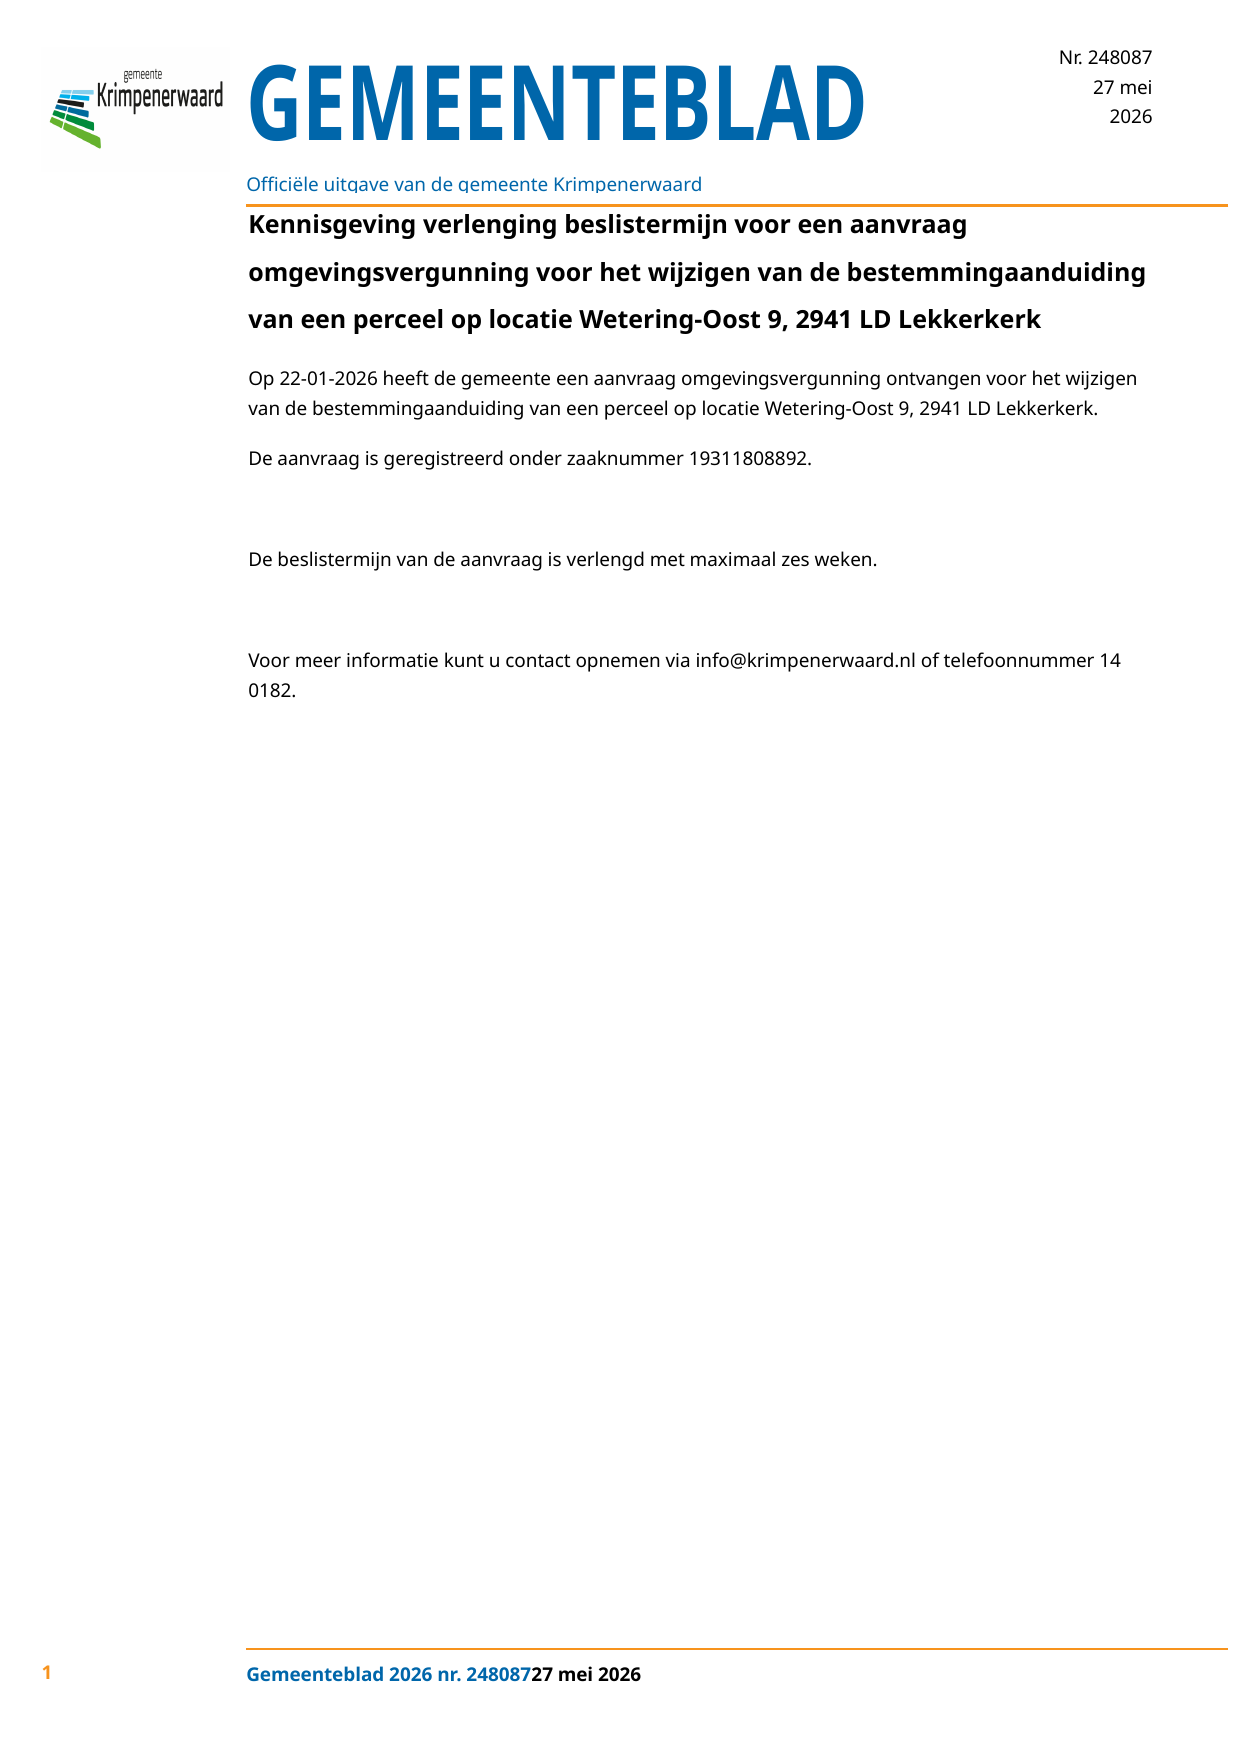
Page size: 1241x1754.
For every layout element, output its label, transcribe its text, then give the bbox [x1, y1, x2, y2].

text De beslistermijn van de aanvraag is verlengd met maximaal zes weken. [248, 546, 1152, 572]
text Kennisgeving verlenging beslistermijn voor een aanvraag omgevingsvergunning voor het wijzigen van de bestemmingaanduiding van een perceel op locatie Wetering-Oost 9, 2941 LD Lekkerkerk [248, 207, 1152, 336]
picture [41, 47, 231, 172]
text Voor meer informatie kunt u contact opnemen via info@krimpenerwaard.nl of telefoonnummer 14 0182. [248, 647, 1152, 702]
text Op 22-01-2026 heeft de gemeente een aanvraag omgevingsvergunning ontvangen voor het wijzigen van de bestemmingaanduiding van een perceel op locatie Wetering-Oost 9, 2941 LD Lekkerkerk. [248, 366, 1152, 421]
text De aanvraag is geregistreerd onder zaaknummer 19311808892. [248, 446, 1152, 471]
